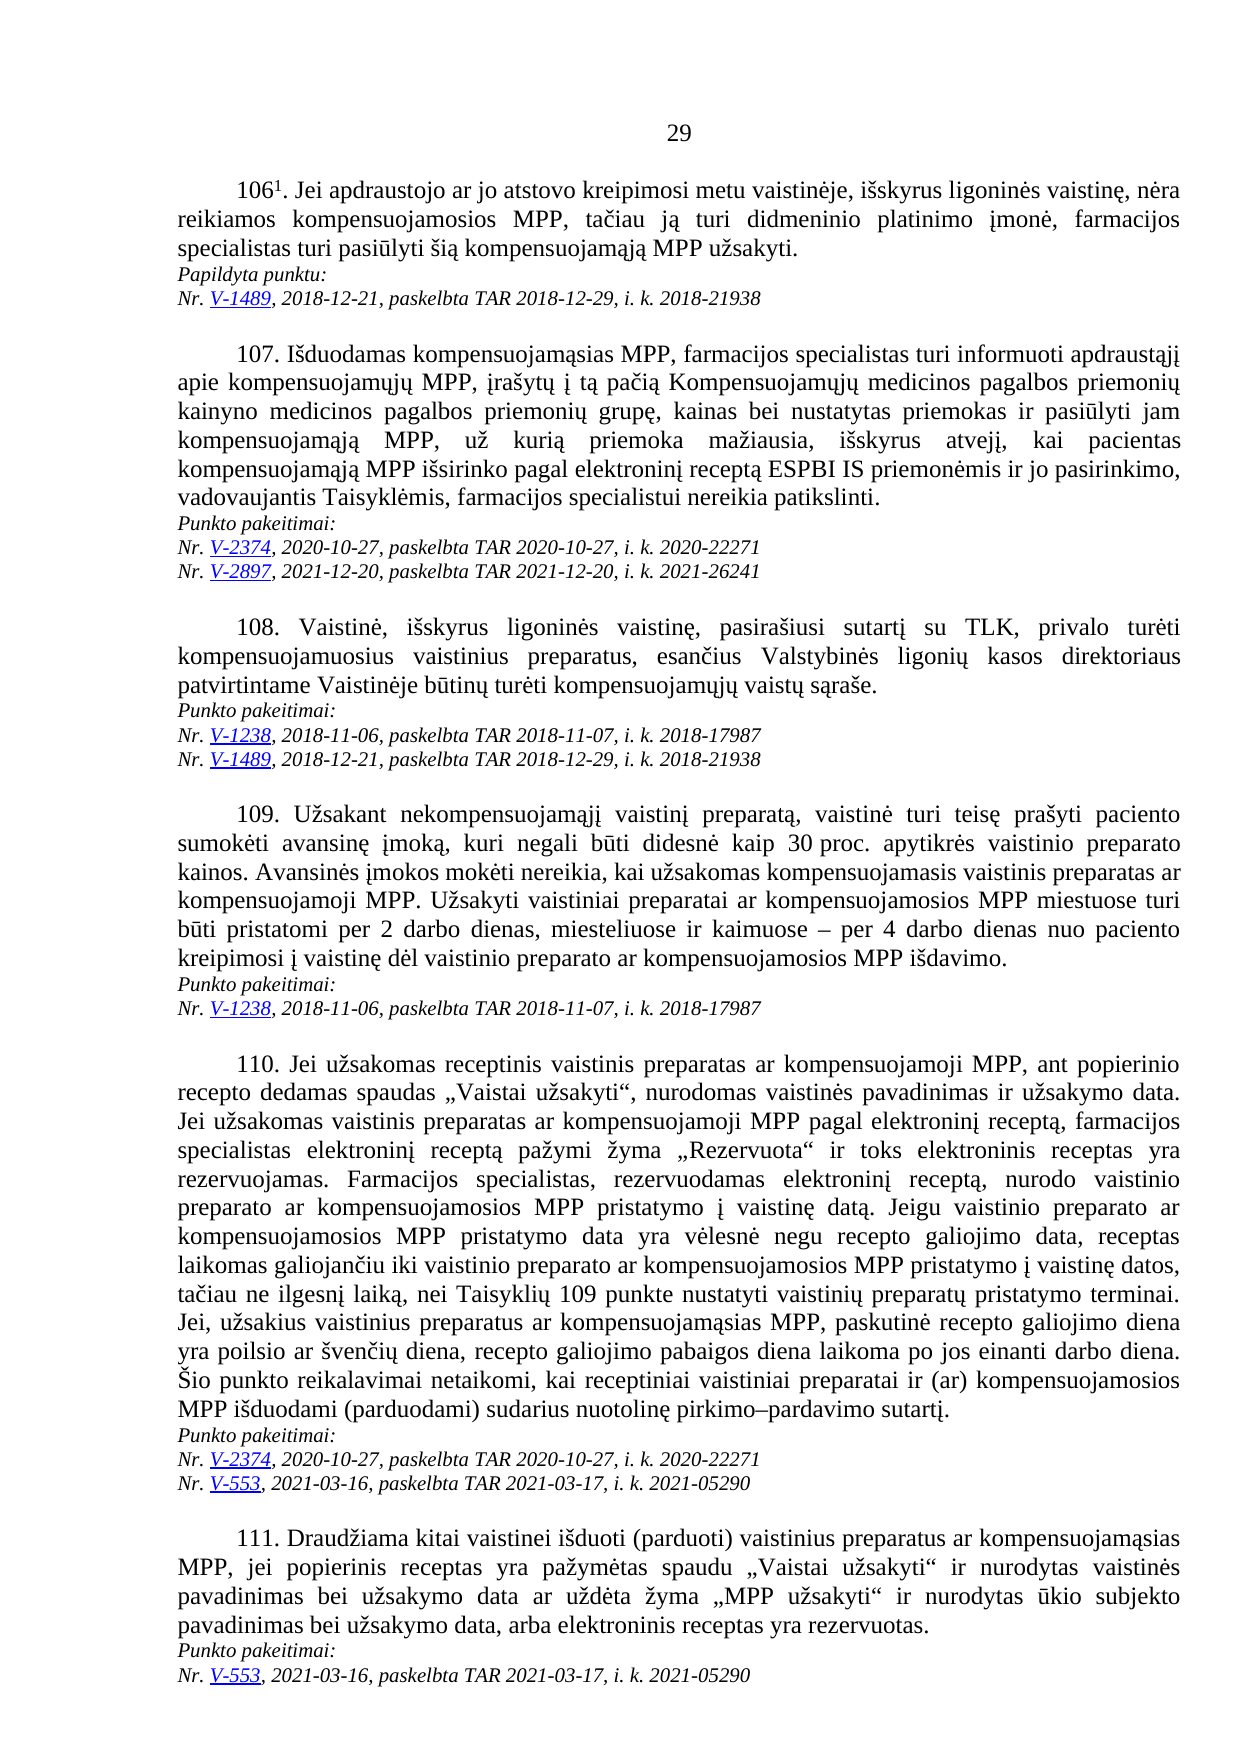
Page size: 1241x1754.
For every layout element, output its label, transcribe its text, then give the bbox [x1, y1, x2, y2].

text Nr. V-2374, 2020-10-27, paskelbta TAR 2020-10-27, i. k. 2020-22271 [177, 1447, 1181, 1471]
text Nr. V-1489, 2018-12-21, paskelbta TAR 2018-12-29, i. k. 2018-21938 [177, 747, 1181, 771]
text Nr. V-1238, 2018-11-06, paskelbta TAR 2018-11-07, i. k. 2018-17987 [177, 996, 1181, 1020]
text 111. Draudžiama kitai vaistinei išduoti (parduoti) vaistinius preparatus ar kompensuojamąsias MPP, jei popierinis receptas yra pažymėtas spaudu „Vaistai užsakyti“ ir nurodytas vaistinės pavadinimas bei užsakymo data ar uždėta žyma „MPP užsakyti“ ir nurodytas ūkio subjekto pavadinimas bei užsakymo data, arba elektroninis receptas yra rezervuotas. [177, 1523, 1181, 1638]
text 107. Išduodamas kompensuojamąsias MPP, farmacijos specialistas turi informuoti apdraustąjį apie kompensuojamųjų MPP, įrašytų į tą pačią Kompensuojamųjų medicinos pagalbos priemonių kainyno medicinos pagalbos priemonių grupę, kainas bei nustatytas priemokas ir pasiūlyti jam kompensuojamąją MPP, už kurią priemoka mažiausia, išskyrus atvejį, kai pacientas kompensuojamąją MPP išsirinko pagal elektroninį receptą ESPBI IS priemonėmis ir jo pasirinkimo, vadovaujantis Taisyklėmis, farmacijos specialistui nereikia patikslinti. [177, 339, 1181, 511]
text Nr. V-1489, 2018-12-21, paskelbta TAR 2018-12-29, i. k. 2018-21938 [177, 286, 1181, 310]
text 1061. Jei apdraustojo ar jo atstovo kreipimosi metu vaistinėje, išskyrus ligoninės vaistinę, nėra reikiamos kompensuojamosios MPP, tačiau ją turi didmeninio platinimo įmonė, farmacijos specialistas turi pasiūlyti šią kompensuojamąją MPP užsakyti. [177, 176, 1181, 262]
text Nr. V-2374, 2020-10-27, paskelbta TAR 2020-10-27, i. k. 2020-22271 [177, 535, 1181, 559]
text 110. Jei užsakomas receptinis vaistinis preparatas ar kompensuojamoji MPP, ant popierinio recepto dedamas spaudas „Vaistai užsakyti“, nurodomas vaistinės pavadinimas ir užsakymo data. Jei užsakomas vaistinis preparatas ar kompensuojamoji MPP pagal elektroninį receptą, farmacijos specialistas elektroninį receptą pažymi žyma „Rezervuota“ ir toks elektroninis receptas yra rezervuojamas. Farmacijos specialistas, rezervuodamas elektroninį receptą, nurodo vaistinio preparato ar kompensuojamosios MPP pristatymo į vaistinę datą. Jeigu vaistinio preparato ar kompensuojamosios MPP pristatymo data yra vėlesnė negu recepto galiojimo data, receptas laikomas galiojančiu iki vaistinio preparato ar kompensuojamosios MPP pristatymo į vaistinę datos, tačiau ne ilgesnį laiką, nei Taisyklių 109 punkte nustatyti vaistinių preparatų pristatymo terminai. Jei, užsakius vaistinius preparatus ar kompensuojamąsias MPP, paskutinė recepto galiojimo diena yra poilsio ar švenčių diena, recepto galiojimo pabaigos diena laikoma po jos einanti darbo diena. Šio punkto reikalavimai netaikomi, kai receptiniai vaistiniai preparatai ir (ar) kompensuojamosios MPP išduodami (parduodami) sudarius nuotolinę pirkimo–pardavimo sutartį. [177, 1049, 1181, 1422]
text Punkto pakeitimai: [177, 698, 1181, 722]
text Punkto pakeitimai: [177, 1638, 1181, 1662]
text Nr. V-553, 2021-03-16, paskelbta TAR 2021-03-17, i. k. 2021-05290 [177, 1662, 1181, 1687]
text Punkto pakeitimai: [177, 1422, 1181, 1447]
text Nr. V-2897, 2021-12-20, paskelbta TAR 2021-12-20, i. k. 2021-26241 [177, 559, 1181, 583]
text Nr. V-1238, 2018-11-06, paskelbta TAR 2018-11-07, i. k. 2018-17987 [177, 722, 1181, 747]
text Papildyta punktu: [177, 262, 1181, 286]
text Punkto pakeitimai: [177, 972, 1181, 996]
text 108. Vaistinė, išskyrus ligoninės vaistinę, pasirašiusi sutartį su TLK, privalo turėti kompensuojamuosius vaistinius preparatus, esančius Valstybinės ligonių kasos direktoriaus patvirtintame Vaistinėje būtinų turėti kompensuojamųjų vaistų sąraše. [177, 612, 1181, 698]
text Nr. V-553, 2021-03-16, paskelbta TAR 2021-03-17, i. k. 2021-05290 [177, 1471, 1181, 1495]
text 109. Užsakant nekompensuojamąjį vaistinį preparatą, vaistinė turi teisę prašyti paciento sumokėti avansinę įmoką, kuri negali būti didesnė kaip 30 proc. apytikrės vaistinio preparato kainos. Avansinės įmokos mokėti nereikia, kai užsakomas kompensuojamasis vaistinis preparatas ar kompensuojamoji MPP. Užsakyti vaistiniai preparatai ar kompensuojamosios MPP miestuose turi būti pristatomi per 2 darbo dienas, miesteliuose ir kaimuose – per 4 darbo dienas nuo paciento kreipimosi į vaistinę dėl vaistinio preparato ar kompensuojamosios MPP išdavimo. [177, 799, 1181, 972]
text Punkto pakeitimai: [177, 511, 1181, 535]
